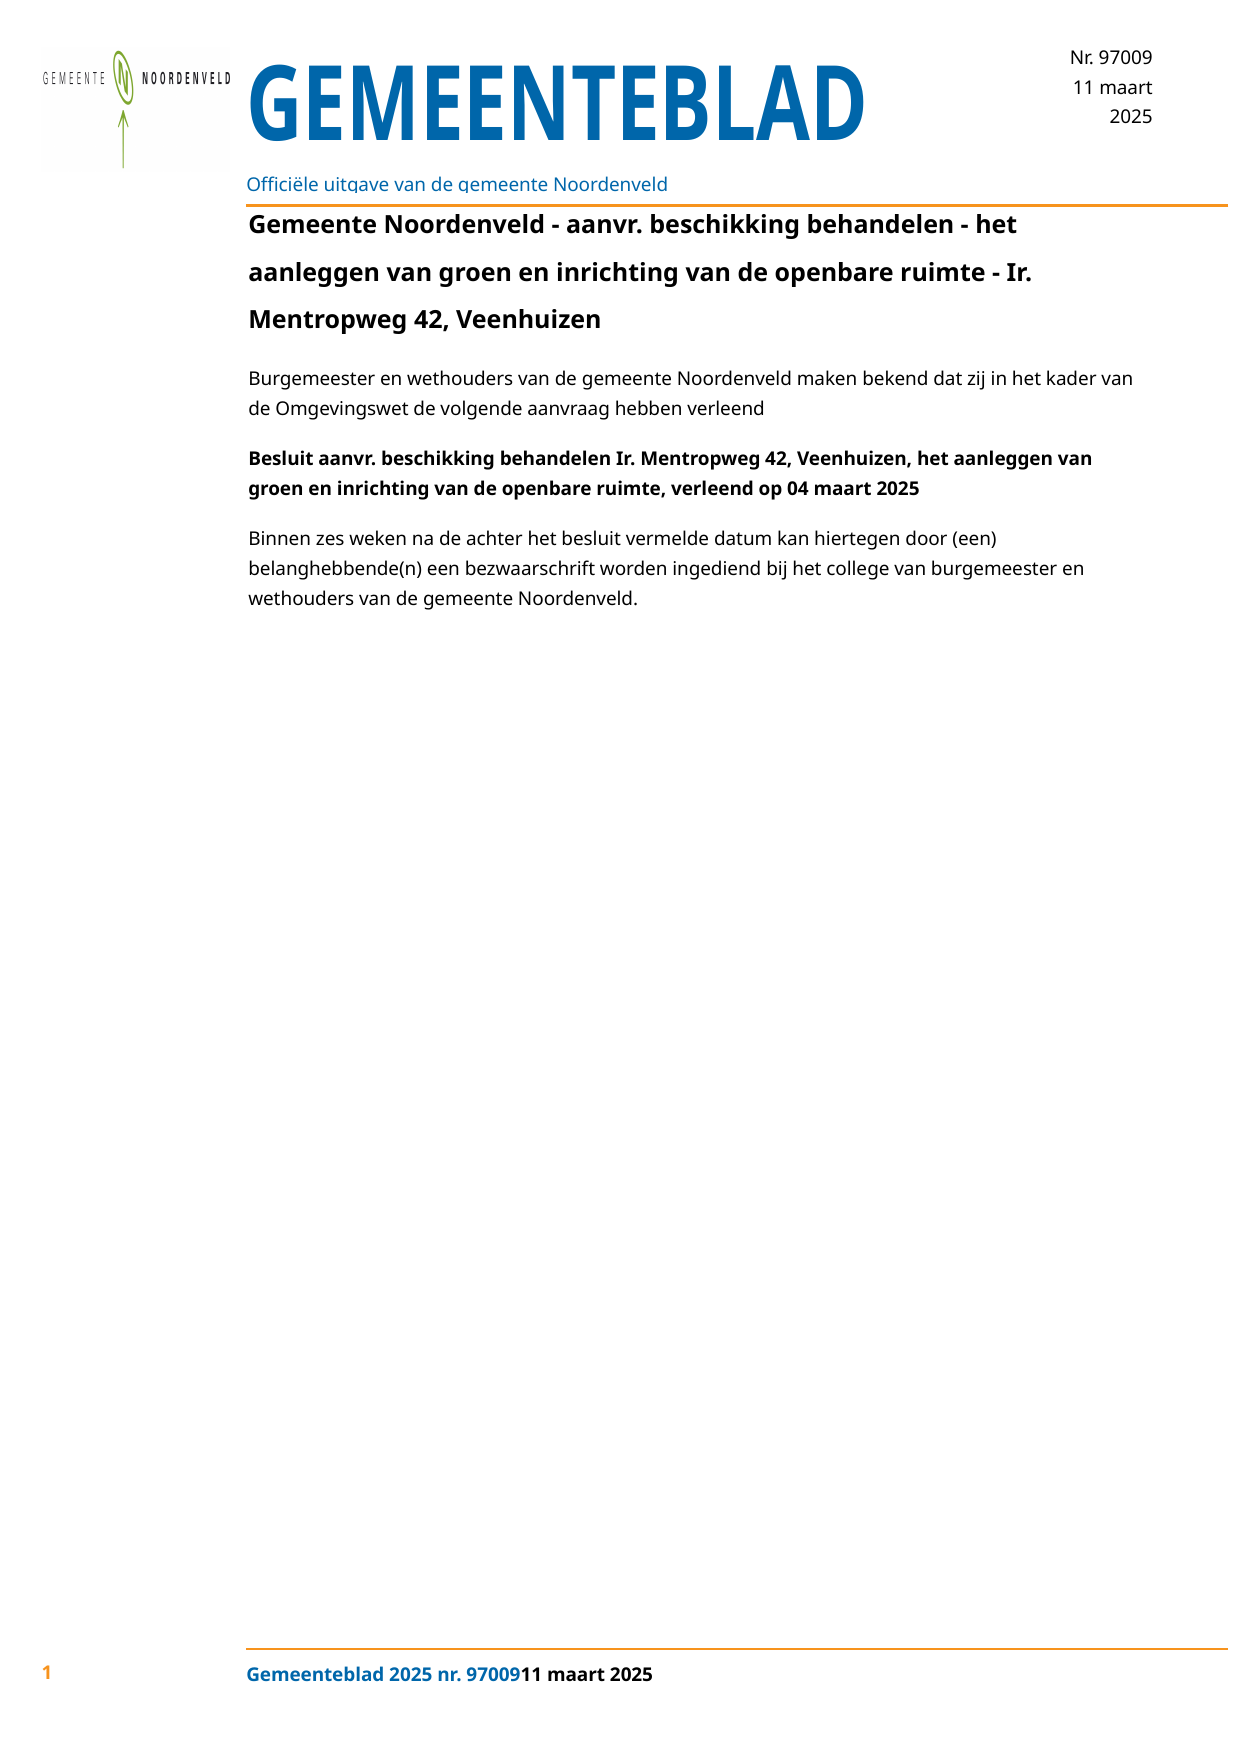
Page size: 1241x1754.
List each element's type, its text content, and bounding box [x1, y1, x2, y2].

text Binnen zes weken na de achter het besluit vermelde datum kan hiertegen door (een) belanghebbende(n) een bezwaarschrift worden ingediend bij het college van burgemeester en wethouders van de gemeente Noordenveld. [248, 526, 1152, 610]
picture [41, 47, 231, 172]
text Burgemeester en wethouders van de gemeente Noordenveld maken bekend dat zij in het kader van de Omgevingswet de volgende aanvraag hebben verleend [248, 366, 1152, 421]
text Gemeente Noordenveld - aanvr. beschikking behandelen - het aanleggen van groen en inrichting van de openbare ruimte - Ir. Mentropweg 42, Veenhuizen [248, 207, 1152, 336]
text Besluit aanvr. beschikking behandelen Ir. Mentropweg 42, Veenhuizen, het aanleggen van groen en inrichting van de openbare ruimte, verleend op 04 maart 2025 [248, 446, 1152, 501]
